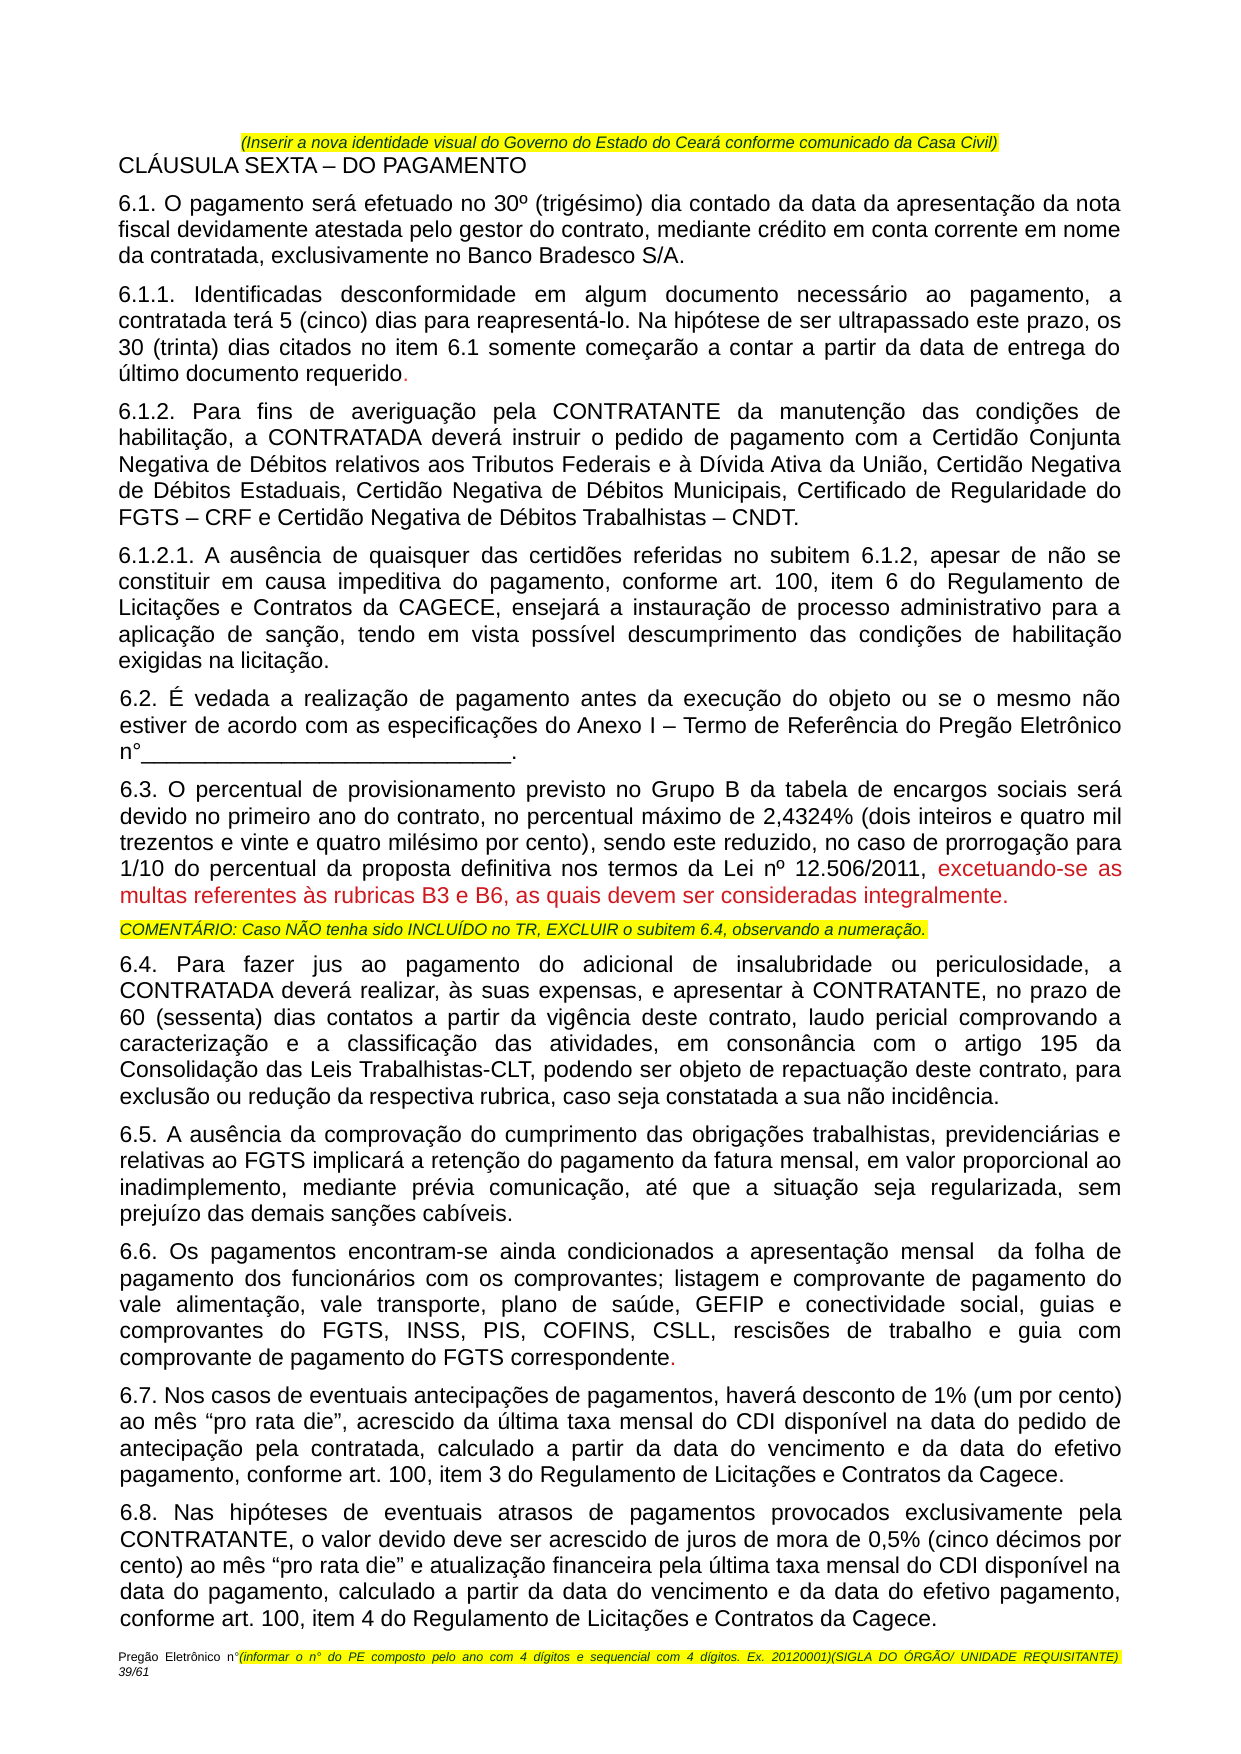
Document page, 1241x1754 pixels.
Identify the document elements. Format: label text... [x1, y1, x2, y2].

text 6.7. Nos casos de eventuais antecipações de pagamentos, haverá desconto de 1% (um por cento) ao mês “pro rata die”, acrescido da última taxa mensal do CDI disponível na data do pedido de antecipação pela contratada, calculado a partir da data do vencimento e da data do efetivo pagamento, conforme art. 100, item 3 do Regulamento de Licitações e Contratos da Cagece. [119, 1382, 1122, 1487]
text CLÁUSULA SEXTA – DO PAGAMENTO [118, 152, 1122, 178]
text 6.8. Nas hipóteses de eventuais atrasos de pagamentos provocados exclusivamente pela CONTRATANTE, o valor devido deve ser acrescido de juros de mora de 0,5% (cinco décimos por cento) ao mês “pro rata die” e atualização financeira pela última taxa mensal do CDI disponível na data do pagamento, calculado a partir da data do vencimento e da data do efetivo pagamento, conforme art. 100, item 4 do Regulamento de Licitações e Contratos da Cagece. [119, 1499, 1122, 1631]
text 6.1.2. Para fins de averiguação pela CONTRATANTE da manutenção das condições de habilitação, a CONTRATADA deverá instruir o pedido de pagamento com a Certidão Conjunta Negativa de Débitos relativos aos Tributos Federais e à Dívida Ativa da União, Certidão Negativa de Débitos Estaduais, Certidão Negativa de Débitos Municipais, Certificado de Regularidade do FGTS – CRF e Certidão Negativa de Débitos Trabalhistas – CNDT. [118, 398, 1122, 530]
text 6.3. O percentual de provisionamento previsto no Grupo B da tabela de encargos sociais será devido no primeiro ano do contrato, no percentual máximo de 2,4324% (dois inteiros e quatro mil trezentos e vinte e quatro milésimo por cento), sendo este reduzido, no caso de prorrogação para 1/10 do percentual da proposta definitiva nos termos da Lei nº 12.506/2011, excetuando-se as multas referentes às rubricas B3 e B6, as quais devem ser consideradas integralmente. [119, 776, 1122, 908]
text 6.1.1. Identificadas desconformidade em algum documento necessário ao pagamento, a contratada terá 5 (cinco) dias para reapresentá-lo. Na hipótese de ser ultrapassado este prazo, os 30 (trinta) dias citados no item 6.1 somente começarão a contar a partir da data de entrega do último documento requerido. [118, 281, 1122, 386]
text 6.2. É vedada a realização de pagamento antes da execução do objeto ou se o mesmo não estiver de acordo com as especificações do Anexo I – Termo de Referência do Pregão Eletrônico n°_____________________________. [119, 685, 1122, 764]
text 6.4. Para fazer jus ao pagamento do adicional de insalubridade ou periculosidade, a CONTRATADA deverá realizar, às suas expensas, e apresentar à CONTRATANTE, no prazo de 60 (sessenta) dias contatos a partir da vigência deste contrato, laudo pericial comprovando a caracterização e a classificação das atividades, em consonância com o artigo 195 da Consolidação das Leis Trabalhistas-CLT, podendo ser objeto de repactuação deste contrato, para exclusão ou redução da respectiva rubrica, caso seja constatada a sua não incidência. [119, 951, 1122, 1109]
text 6.1.2.1. A ausência de quaisquer das certidões referidas no subitem 6.1.2, apesar de não se constituir em causa impeditiva do pagamento, conforme art. 100, item 6 do Regulamento de Licitações e Contratos da CAGECE, ensejará a instauração de processo administrativo para a aplicação de sanção, tendo em vista possível descumprimento das condições de habilitação exigidas na licitação. [118, 542, 1122, 673]
text 6.1. O pagamento será efetuado no 30º (trigésimo) dia contado da data da apresentação da nota fiscal devidamente atestada pelo gestor do contrato, mediante crédito em conta corrente em nome da contratada, exclusivamente no Banco Bradesco S/A. [118, 190, 1122, 269]
text 6.6. Os pagamentos encontram-se ainda condicionados a apresentação mensal da folha de pagamento dos funcionários com os comprovantes; listagem e comprovante de pagamento do vale alimentação, vale transporte, plano de saúde, GEFIP e conectividade social, guias e comprovantes do FGTS, INSS, PIS, COFINS, CSLL, rescisões de trabalho e guia com comprovante de pagamento do FGTS correspondente. [119, 1238, 1122, 1370]
text 6.5. A ausência da comprovação do cumprimento das obrigações trabalhistas, previdenciárias e relativas ao FGTS implicará a retenção do pagamento da fatura mensal, em valor proporcional ao inadimplemento, mediante prévia comunicação, até que a situação seja regularizada, sem prejuízo das demais sanções cabíveis. [119, 1121, 1122, 1226]
text COMENTÁRIO: Caso NÃO tenha sido INCLUÍDO no TR, EXCLUIR o subitem 6.4, observando a numeração. [119, 920, 1122, 939]
